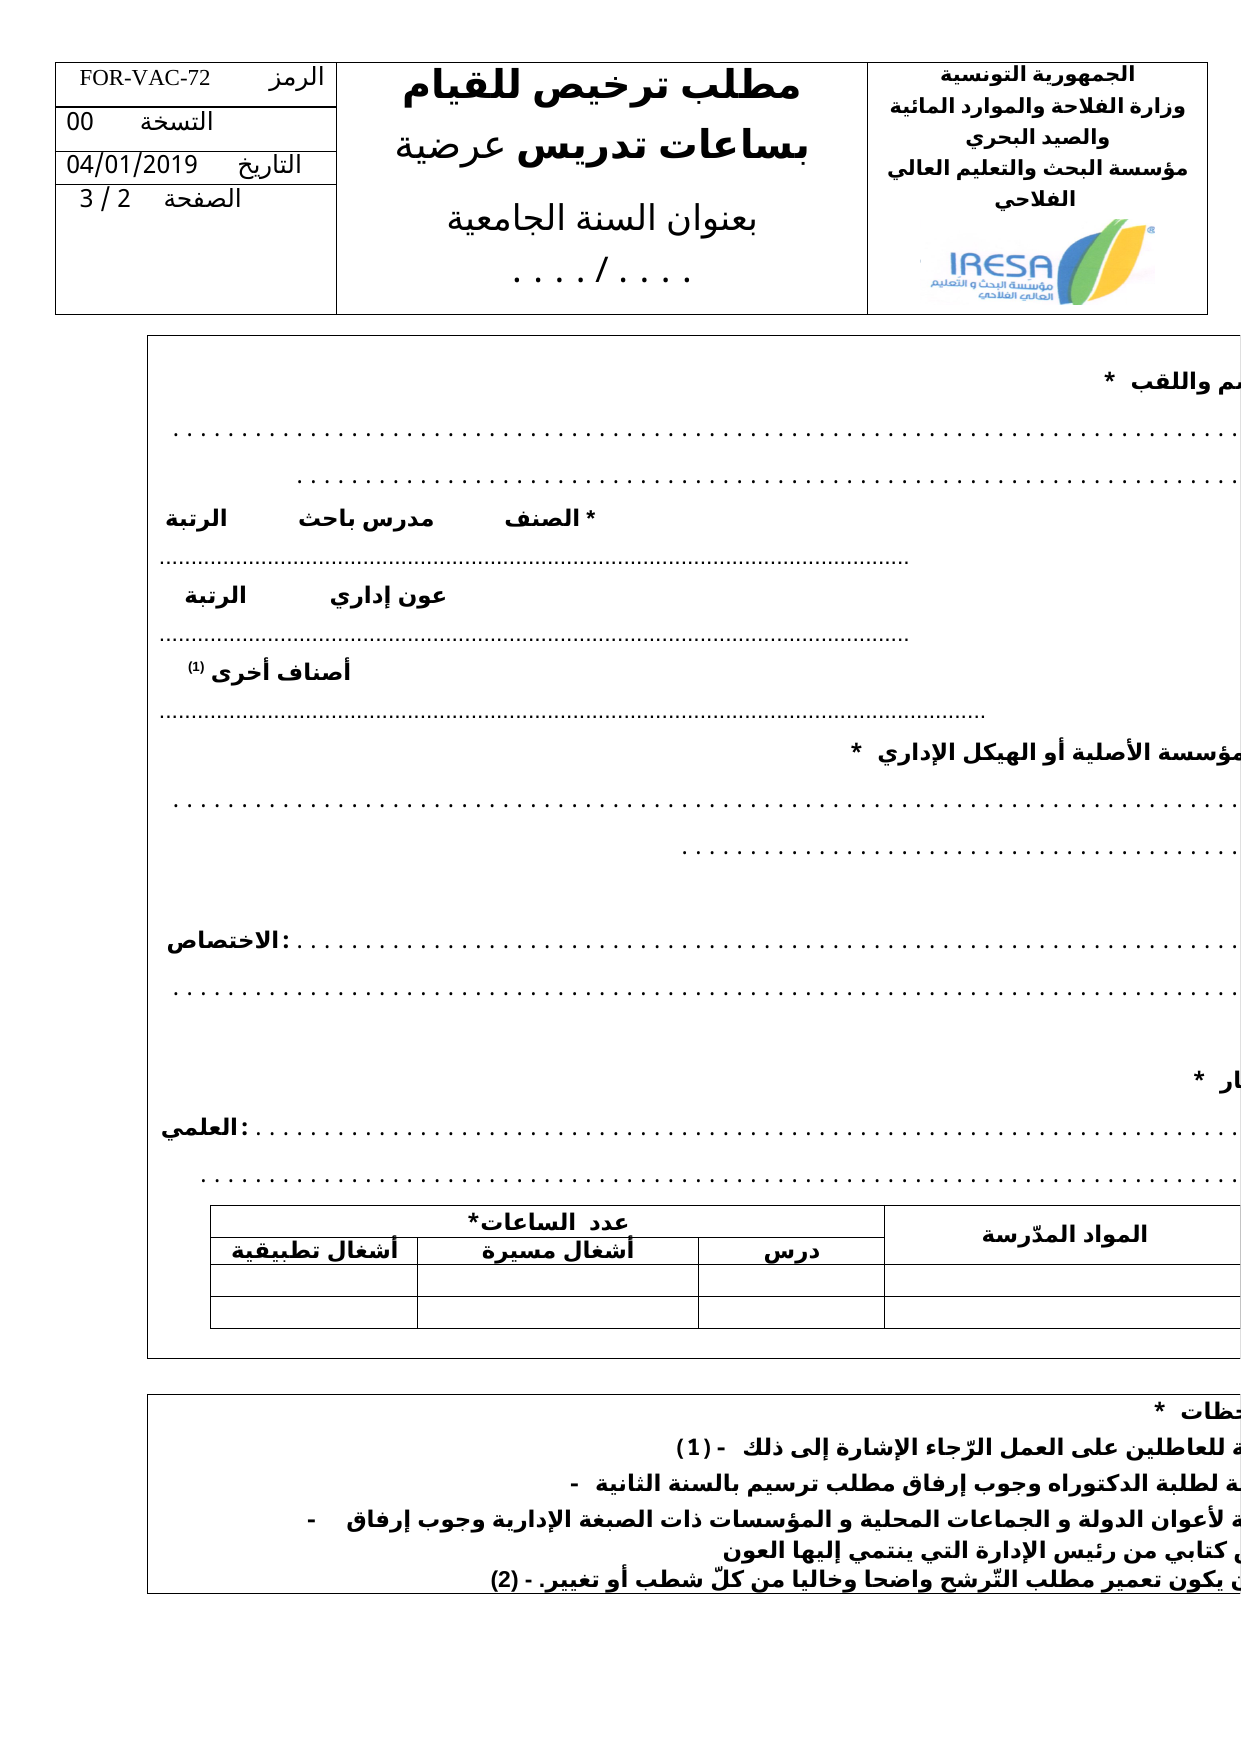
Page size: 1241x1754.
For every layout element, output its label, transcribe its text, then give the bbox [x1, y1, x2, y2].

picture [920, 219, 1155, 305]
table_cell [885, 1297, 1240, 1328]
table_cell أشغال مسيرة [418, 1238, 698, 1264]
table_header * الاسم واللقب: ........................................................................................................................................................... * الصنف مدرس باحث الرتبة ...................................................................................................................... عون إداري الرتبة ...................................................................................................................... أصناف أخرى (1) .................................................................................................................................. * المؤسسة الأصلية أو الهيكل الإداري : ............................................................................................................................... * الاختصاص:............................................................................................................................................................... * المسار العلمي:............................................................................................................................................................ [148, 336, 1240, 1358]
table_header المواد المدّرسة [885, 1206, 1240, 1264]
table_cell [211, 1265, 417, 1296]
table_cell [418, 1265, 698, 1296]
table_cell [418, 1297, 698, 1328]
table_cell أشغال تطبيقية [211, 1238, 417, 1264]
table_cell درس [699, 1238, 884, 1264]
table_cell [699, 1265, 884, 1296]
table_cell [699, 1297, 884, 1328]
table_header *عدد الساعات [211, 1206, 884, 1237]
table_cell [885, 1265, 1240, 1296]
table_cell [211, 1297, 417, 1328]
